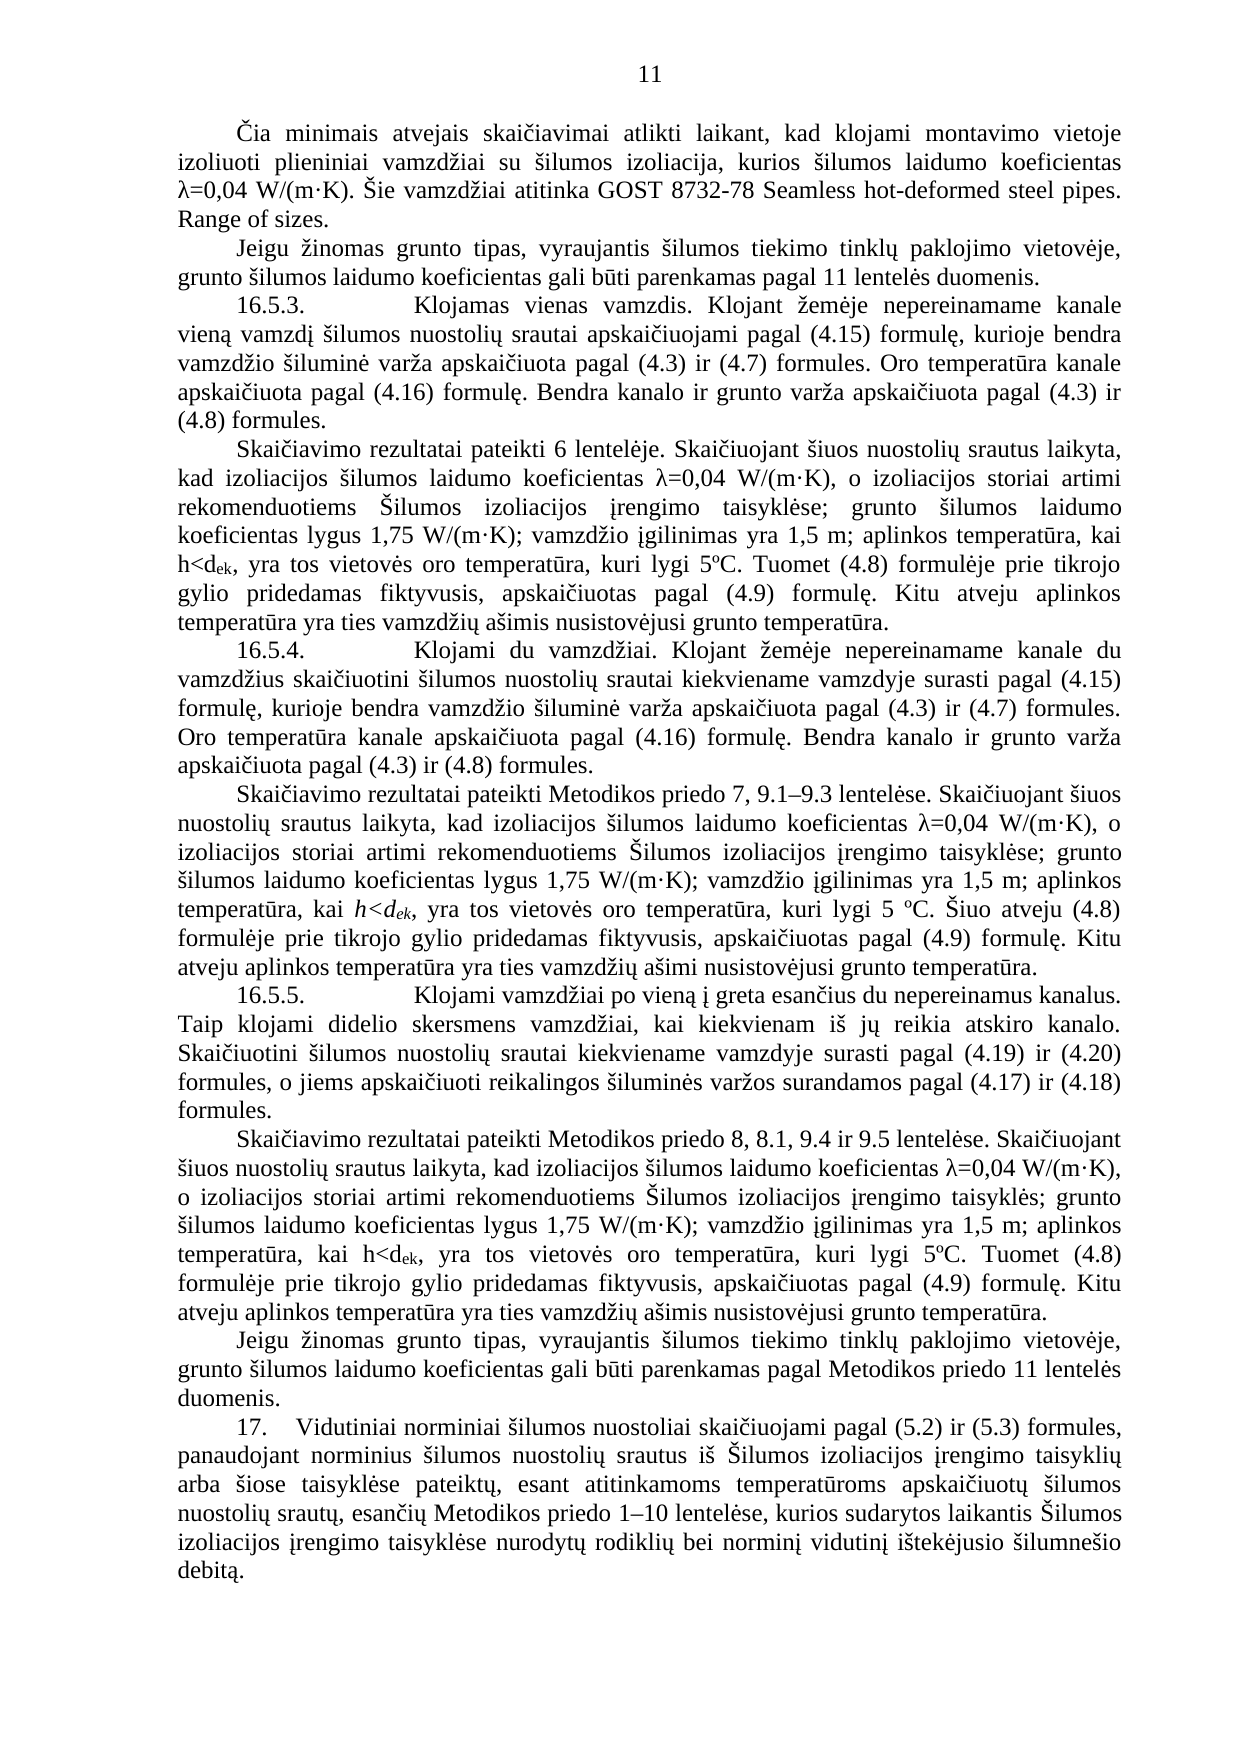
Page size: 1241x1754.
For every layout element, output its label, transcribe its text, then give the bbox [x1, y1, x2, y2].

text Jeigu žinomas grunto tipas, vyraujantis šilumos tiekimo tinklų paklojimo vietovėje, grunto šilumos laidumo koeficientas gali būti parenkamas pagal Metodikos priedo 11 lentelės duomenis. [177, 1326, 1122, 1412]
text Skaičiavimo rezultatai pateikti 6 lentelėje. Skaičiuojant šiuos nuostolių srautus laikyta, kad izoliacijos šilumos laidumo koeficientas λ=0,04 W/(m·K), o izoliacijos storiai artimi rekomenduotiems Šilumos izoliacijos įrengimo taisyklėse; grunto šilumos laidumo koeficientas lygus 1,75 W/(m·K); vamzdžio įgilinimas yra 1,5 m; aplinkos temperatūra, kai h<dek, yra tos vietovės oro temperatūra, kuri lygi 5ºC. Tuomet (4.8) formulėje prie tikrojo gylio pridedamas fiktyvusis, apskaičiuotas pagal (4.9) formulę. Kitu atveju aplinkos temperatūra yra ties vamzdžių ašimis nusistovėjusi grunto temperatūra. [177, 434, 1122, 636]
text Skaičiavimo rezultatai pateikti Metodikos priedo 8, 8.1, 9.4 ir 9.5 lentelėse. Skaičiuojant šiuos nuostolių srautus laikyta, kad izoliacijos šilumos laidumo koeficientas λ=0,04 W/(m·K), o izoliacijos storiai artimi rekomenduotiems Šilumos izoliacijos įrengimo taisyklės; grunto šilumos laidumo koeficientas lygus 1,75 W/(m·K); vamzdžio įgilinimas yra 1,5 m; aplinkos temperatūra, kai h<dek, yra tos vietovės oro temperatūra, kuri lygi 5ºC. Tuomet (4.8) formulėje prie tikrojo gylio pridedamas fiktyvusis, apskaičiuotas pagal (4.9) formulę. Kitu atveju aplinkos temperatūra yra ties vamzdžių ašimis nusistovėjusi grunto temperatūra. [177, 1124, 1122, 1326]
text Čia minimais atvejais skaičiavimai atlikti laikant, kad klojami montavimo vietoje izoliuoti plieniniai vamzdžiai su šilumos izoliacija, kurios šilumos laidumo koeficientas λ=0,04 W/(m·K). Šie vamzdžiai atitinka GOST 8732-78 Seamless hot-deformed steel pipes. Range of sizes. [177, 118, 1122, 233]
text Skaičiavimo rezultatai pateikti Metodikos priedo 7, 9.1–9.3 lentelėse. Skaičiuojant šiuos nuostolių srautus laikyta, kad izoliacijos šilumos laidumo koeficientas λ=0,04 W/(m·K), o izoliacijos storiai artimi rekomenduotiems Šilumos izoliacijos įrengimo taisyklėse; grunto šilumos laidumo koeficientas lygus 1,75 W/(m·K); vamzdžio įgilinimas yra 1,5 m; aplinkos temperatūra, kai h<dek, yra tos vietovės oro temperatūra, kuri lygi 5 ºC. Šiuo atveju (4.8) formulėje prie tikrojo gylio pridedamas fiktyvusis, apskaičiuotas pagal (4.9) formulę. Kitu atveju aplinkos temperatūra yra ties vamzdžių ašimi nusistovėjusi grunto temperatūra. [177, 779, 1122, 981]
text Jeigu žinomas grunto tipas, vyraujantis šilumos tiekimo tinklų paklojimo vietovėje, grunto šilumos laidumo koeficientas gali būti parenkamas pagal 11 lentelės duomenis. [177, 233, 1122, 291]
text 16.5.5. Klojami vamzdžiai po vieną į greta esančius du nepereinamus kanalus. Taip klojami didelio skersmens vamzdžiai, kai kiekvienam iš jų reikia atskiro kanalo. Skaičiuotini šilumos nuostolių srautai kiekviename vamzdyje surasti pagal (4.19) ir (4.20) formules, o jiems apskaičiuoti reikalingos šiluminės varžos surandamos pagal (4.17) ir (4.18) formules. [177, 981, 1122, 1124]
text 16.5.3. Klojamas vienas vamzdis. Klojant žemėje nepereinamame kanale vieną vamzdį šilumos nuostolių srautai apskaičiuojami pagal (4.15) formulę, kurioje bendra vamzdžio šiluminė varža apskaičiuota pagal (4.3) ir (4.7) formules. Oro temperatūra kanale apskaičiuota pagal (4.16) formulę. Bendra kanalo ir grunto varža apskaičiuota pagal (4.3) ir (4.8) formules. [177, 291, 1122, 434]
text 17. Vidutiniai norminiai šilumos nuostoliai skaičiuojami pagal (5.2) ir (5.3) formules, panaudojant norminius šilumos nuostolių srautus iš Šilumos izoliacijos įrengimo taisyklių arba šiose taisyklėse pateiktų, esant atitinkamoms temperatūroms apskaičiuotų šilumos nuostolių srautų, esančių Metodikos priedo 1–10 lentelėse, kurios sudarytos laikantis Šilumos izoliacijos įrengimo taisyklėse nurodytų rodiklių bei norminį vidutinį ištekėjusio šilumnešio debitą. [177, 1412, 1122, 1584]
text 16.5.4. Klojami du vamzdžiai. Klojant žemėje nepereinamame kanale du vamzdžius skaičiuotini šilumos nuostolių srautai kiekviename vamzdyje surasti pagal (4.15) formulę, kurioje bendra vamzdžio šiluminė varža apskaičiuota pagal (4.3) ir (4.7) formules. Oro temperatūra kanale apskaičiuota pagal (4.16) formulę. Bendra kanalo ir grunto varža apskaičiuota pagal (4.3) ir (4.8) formules. [177, 636, 1122, 779]
